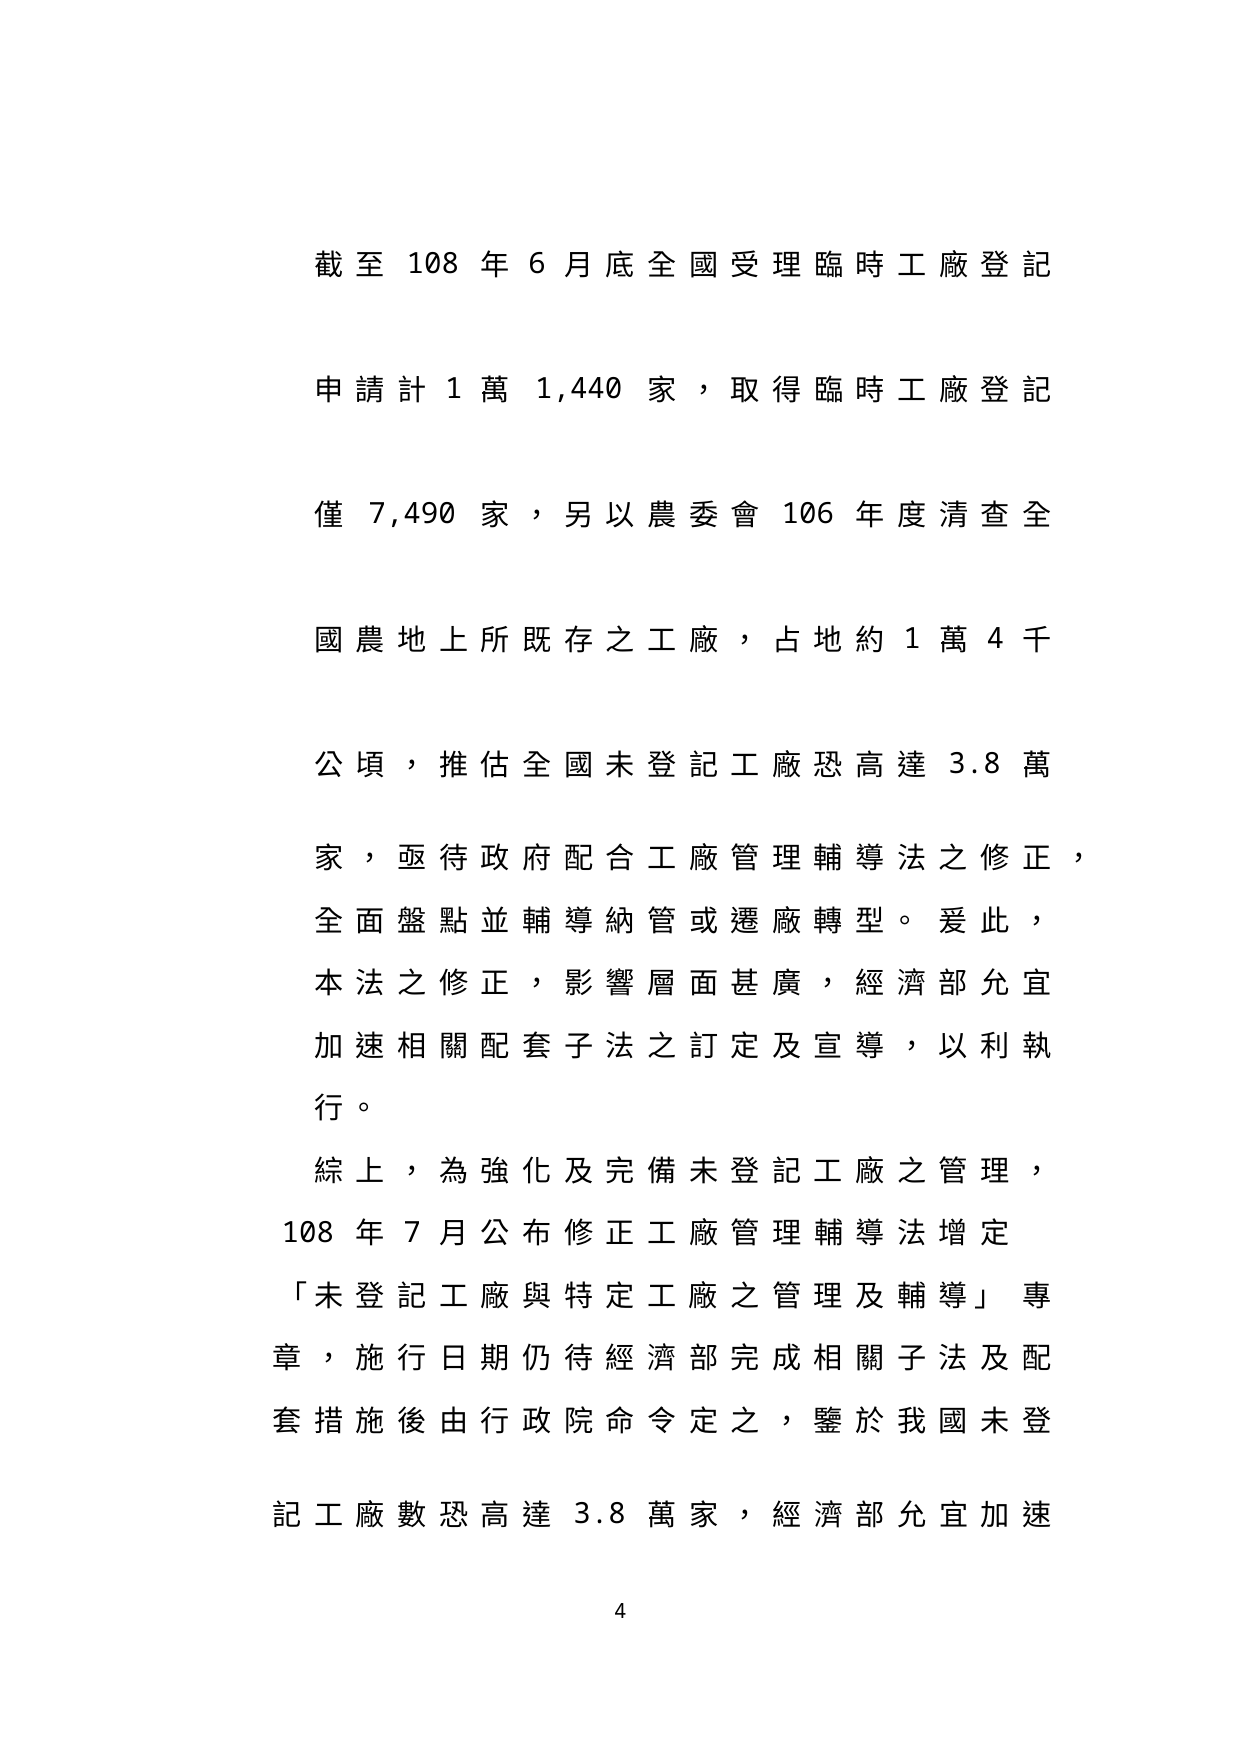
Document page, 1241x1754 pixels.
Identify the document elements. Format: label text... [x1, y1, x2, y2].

text 綜上，為強化及完備未登記工廠之管理，108年7月公布修正工廠管理輔導法增定「未登記工廠與特定工廠之管理及輔導」專章，施行日期仍待經濟部完成相關子法及配套措施後由行政院命令定之，鑒於我國未登記工廠數恐高達3.8萬家，經濟部允宜加速 [242, 1127, 1058, 1564]
text 參據經濟部提供資料及本次修法之說明，截至108年6月底全國受理臨時工廠登記申請計1萬1,440家，取得臨時工廠登記僅7,490家，另以農委會106年度清查全國農地上所既存之工廠，占地約1萬4千公頃，推估全國未登記工廠恐高達3.8萬家，亟待政府配合工廠管理輔導法之修正，全面盤點並輔導納管或遷廠轉型。爰此，本法之修正，影響層面甚廣，經濟部允宜加速相關配套子法之訂定及宣導，以利執行。 [271, 189, 1058, 1127]
